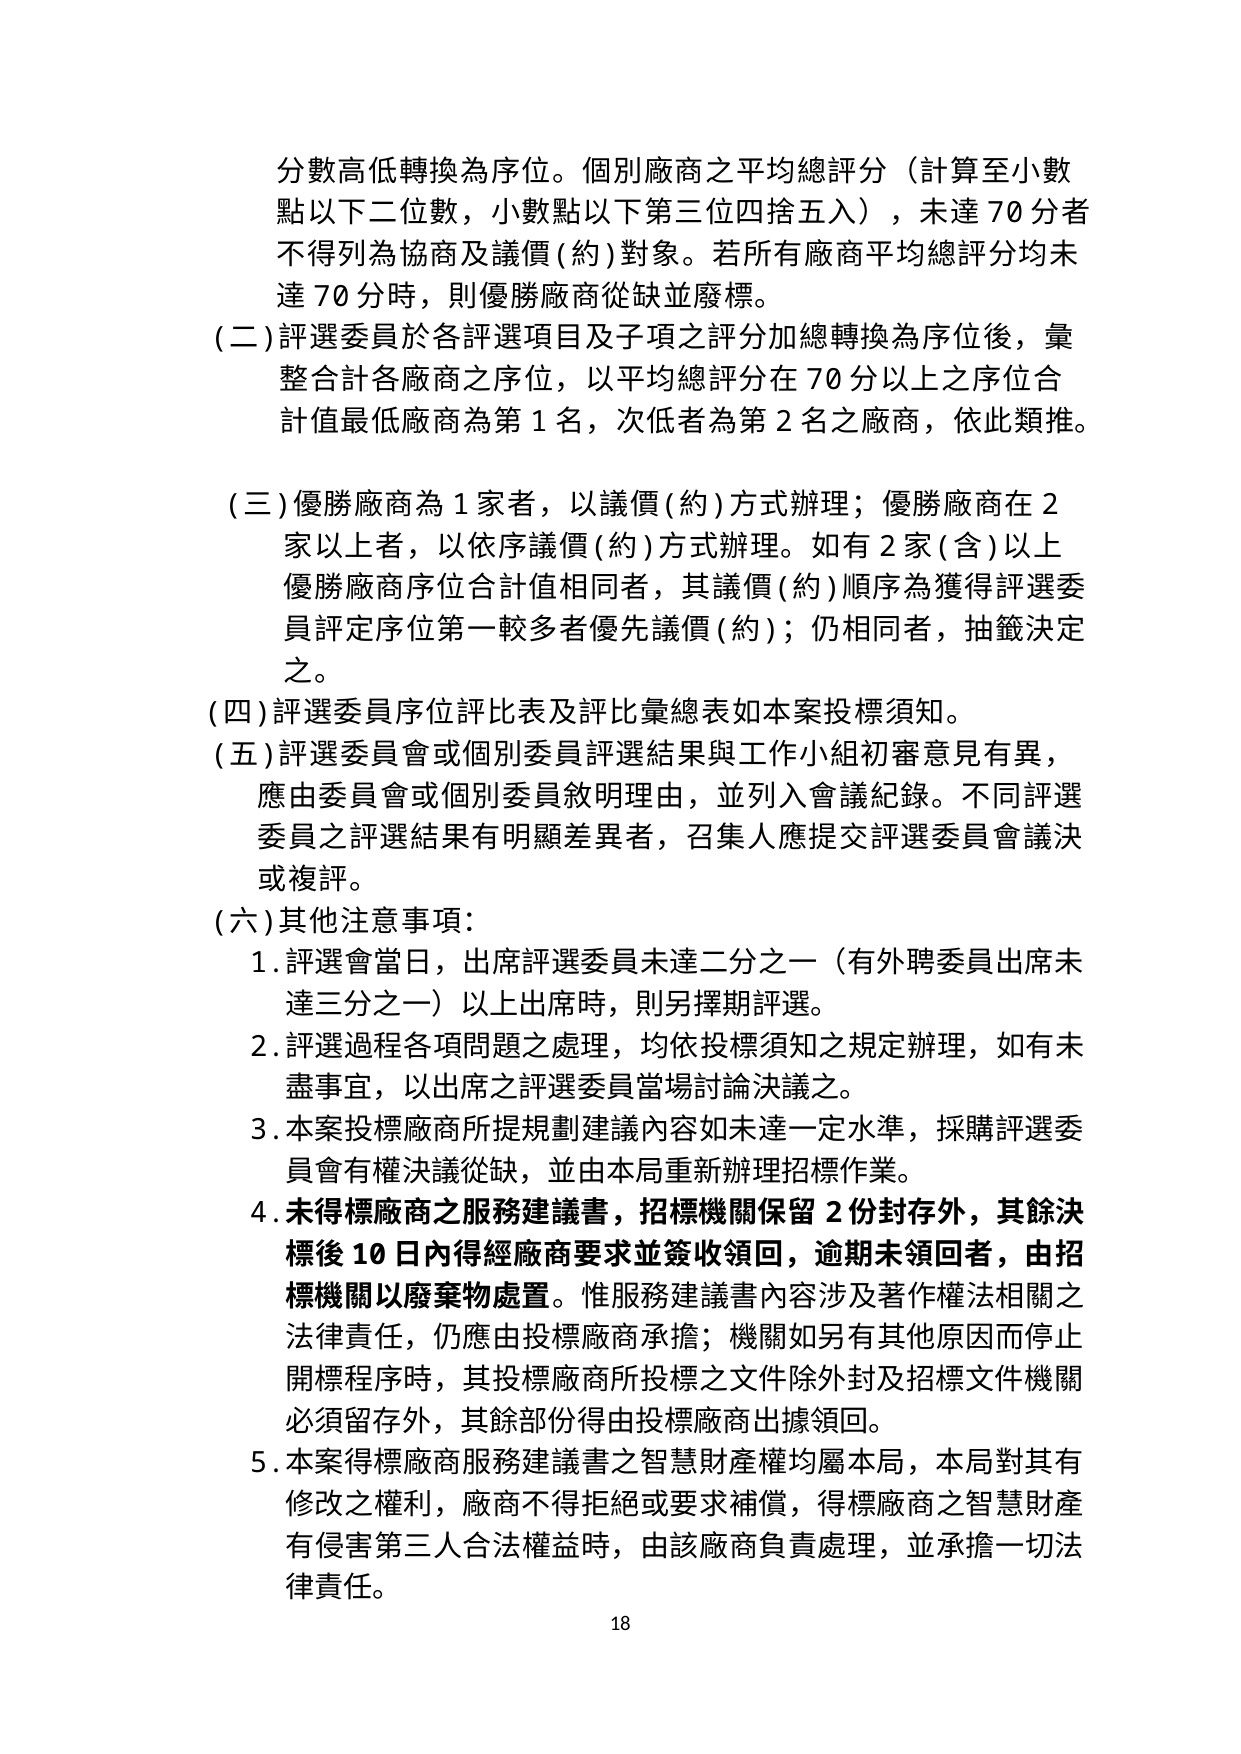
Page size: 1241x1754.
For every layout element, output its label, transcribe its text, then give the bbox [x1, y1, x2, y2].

text (四)評選委員序位評比表及評比彙總表如本案投標須知。 [160, 689, 1092, 731]
text 4.未得標廠商之服務建議書，招標機關保留2份封存外，其餘決標後10日內得經廠商要求並簽收領回，逾期未領回者，由招標機關以廢棄物處置。惟服務建議書內容涉及著作權法相關之法律責任，仍應由投標廠商承擔；機關如另有其他原因而停止開標程序時，其投標廠商所投標之文件除外封及招標文件機關必須留存外，其餘部份得由投標廠商出據領回。 [249, 1189, 1086, 1439]
text (五)評選委員會或個別委員評選結果與工作小組初審意見有異，應由委員會或個別委員敘明理由，並列入會議紀錄。不同評選委員之評選結果有明顯差異者，召集人應提交評選委員會議決或複評。 [210, 731, 1092, 898]
text 2.評選過程各項問題之處理，均依投標須知之規定辦理，如有未盡事宜，以出席之評選委員當場討論決議之。 [249, 1023, 1086, 1106]
text (六)其他注意事項： [210, 898, 1092, 939]
text 1.評選會當日，出席評選委員未達二分之一（有外聘委員出席未達三分之一）以上出席時，則另擇期評選。 [249, 939, 1086, 1023]
text 5.本案得標廠商服務建議書之智慧財產權均屬本局，本局對其有修改之權利，廠商不得拒絕或要求補償，得標廠商之智慧財產有侵害第三人合法權益時，由該廠商負責處理，並承擔一切法律責任。 [249, 1439, 1086, 1606]
text (二)評選委員於各評選項目及子項之評分加總轉換為序位後，彙整合計各廠商之序位，以平均總評分在70分以上之序位合計值最低廠商為第1名，次低者為第2名之廠商，依此類推。 [210, 314, 1092, 481]
text 3.本案投標廠商所提規劃建議內容如未達一定水準，採購評選委員會有權決議從缺，並由本局重新辦理招標作業。 [249, 1106, 1086, 1189]
text (三)優勝廠商為1家者，以議價(約)方式辦理；優勝廠商在2家以上者，以依序議價(約)方式辦理。如有2家(含)以上優勝廠商序位合計值相同者，其議價(約)順序為獲得評選委員評定序位第一較多者優先議價(約)；仍相同者，抽籤決定之。 [148, 481, 1092, 689]
text (一)由工作小組提出初審意見，評選委員就初審意見、廠商資料、評選項目逐項討論後，由各評選委員辦理序位評比，就個別廠商各評選項目及子項分別評分後予以加總，並依加總分數高低轉換為序位。個別廠商之平均總評分（計算至小數點以下二位數，小數點以下第三位四捨五入），未達70分者不得列為協商及議價(約)對象。若所有廠商平均總評分均未達70分時，則優勝廠商從缺並廢標。 [229, 148, 1092, 314]
